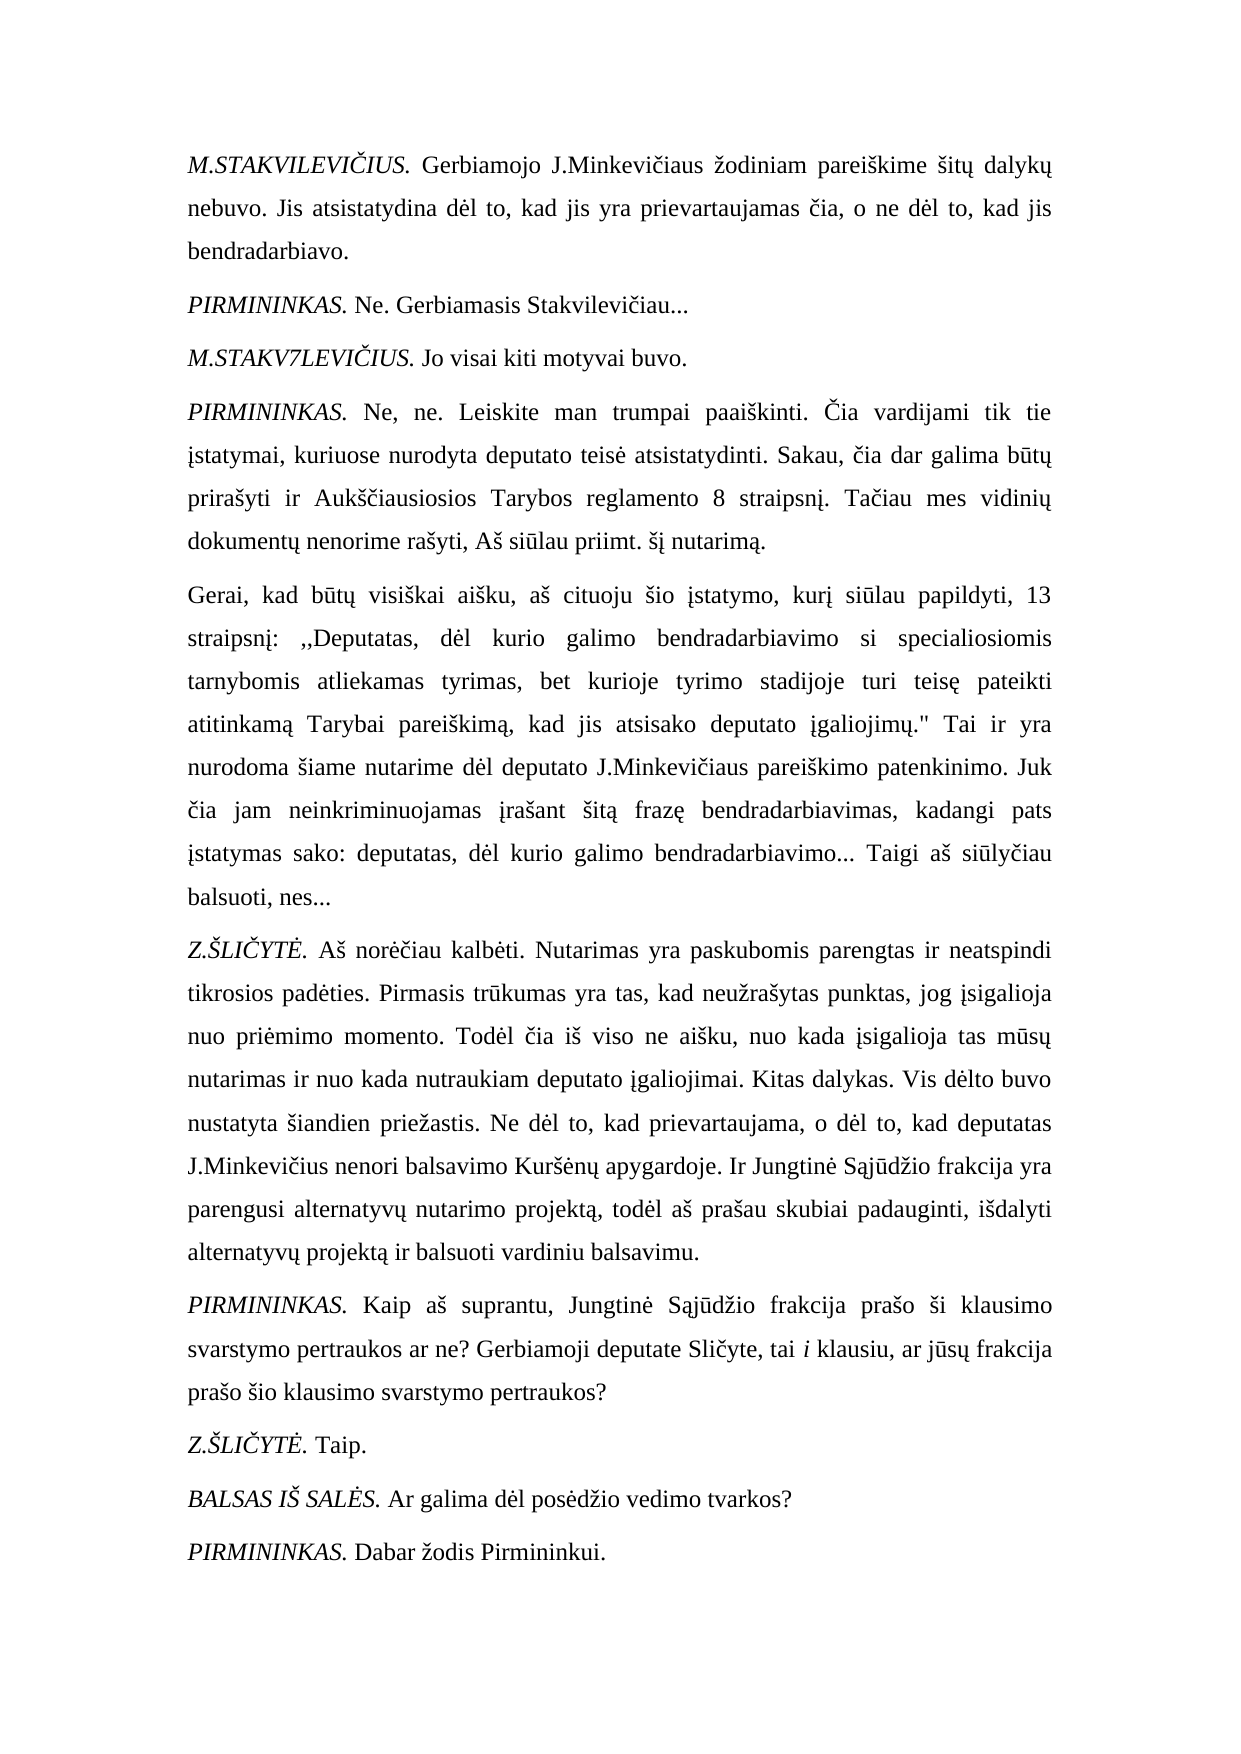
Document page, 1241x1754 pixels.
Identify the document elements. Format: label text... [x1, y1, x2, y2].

text Z.ŠLIČYTĖ. Aš norėčiau kalbėti. Nutarimas yra paskubomis parengtas ir neatspindi tikrosios padėties. Pirmasis trūkumas yra tas, kad neužrašytas punktas, jog įsigalioja nuo priėmimo momento. Todėl čia iš viso ne aišku, nuo kada įsigalioja tas mūsų nutarimas ir nuo kada nutraukiam deputato įgaliojimai. Kitas dalykas. Vis dėlto buvo nustatyta šiandien priežastis. Ne dėl to, kad prievartaujama, o dėl to, kad deputatas J.Minkevičius nenori balsavimo Kuršėnų apygardoje. Ir Jungtinė Sąjūdžio frakcija yra parengusi alternatyvų nutarimo projektą, todėl aš prašau skubiai padauginti, išdalyti alternatyvų projektą ir balsuoti vardiniu balsavimu. [187, 935, 1053, 1266]
text M.STAKVILEVIČIUS. Gerbiamojo J.Minkevičiaus žodiniam pareiškime šitų dalykų nebuvo. Jis atsistatydina dėl to, kad jis yra prievartaujamas čia, o ne dėl to, kad jis bendradarbiavo. [187, 150, 1053, 265]
text Gerai, kad būtų visiškai aišku, aš cituoju šio įstatymo, kurį siūlau papildyti, 13 straipsnį: ,,Deputatas, dėl kurio galimo bendradarbiavimo si specialiosiomis tarnybomis atliekamas tyrimas, bet kurioje tyrimo stadijoje turi teisę pateikti atitinkamą Tarybai pareiškimą, kad jis atsisako deputato įgaliojimų." Tai ir yra nurodoma šiame nutarime dėl deputato J.Minkevičiaus pareiškimo patenkinimo. Juk čia jam neinkriminuojamas įrašant šitą frazę bendradarbiavimas, kadangi pats įstatymas sako: deputatas, dėl kurio galimo bendradarbiavimo... Taigi aš siūlyčiau balsuoti, nes... [187, 580, 1053, 910]
text BALSAS IŠ SALĖS. Ar galima dėl posėdžio vedimo tvarkos? [187, 1484, 1053, 1513]
text PIRMININKAS. Ne, ne. Leiskite man trumpai paaiškinti. Čia vardijami tik tie įstatymai, kuriuose nurodyta deputato teisė atsistatydinti. Sakau, čia dar galima būtų prirašyti ir Aukščiausiosios Tarybos reglamento 8 straipsnį. Tačiau mes vidinių dokumentų nenorime rašyti, Aš siūlau priimt. šį nutarimą. [187, 397, 1053, 555]
text PIRMININKAS. Kaip aš suprantu, Jungtinė Sąjūdžio frakcija prašo ši klausimo svarstymo pertraukos ar ne? Gerbiamoji deputate Sličyte, tai i klausiu, ar jūsų frakcija prašo šio klausimo svarstymo pertraukos? [187, 1291, 1053, 1406]
text Z.ŠLIČYTĖ. Taip. [187, 1430, 1053, 1459]
text PIRMININKAS. Ne. Gerbiamasis Stakvilevičiau... [187, 290, 1053, 318]
text M.STAKV7LEVIČIUS. Jo visai kiti motyvai buvo. [187, 343, 1053, 372]
text PIRMININKAS. Dabar žodis Pirmininkui. [187, 1537, 1053, 1566]
